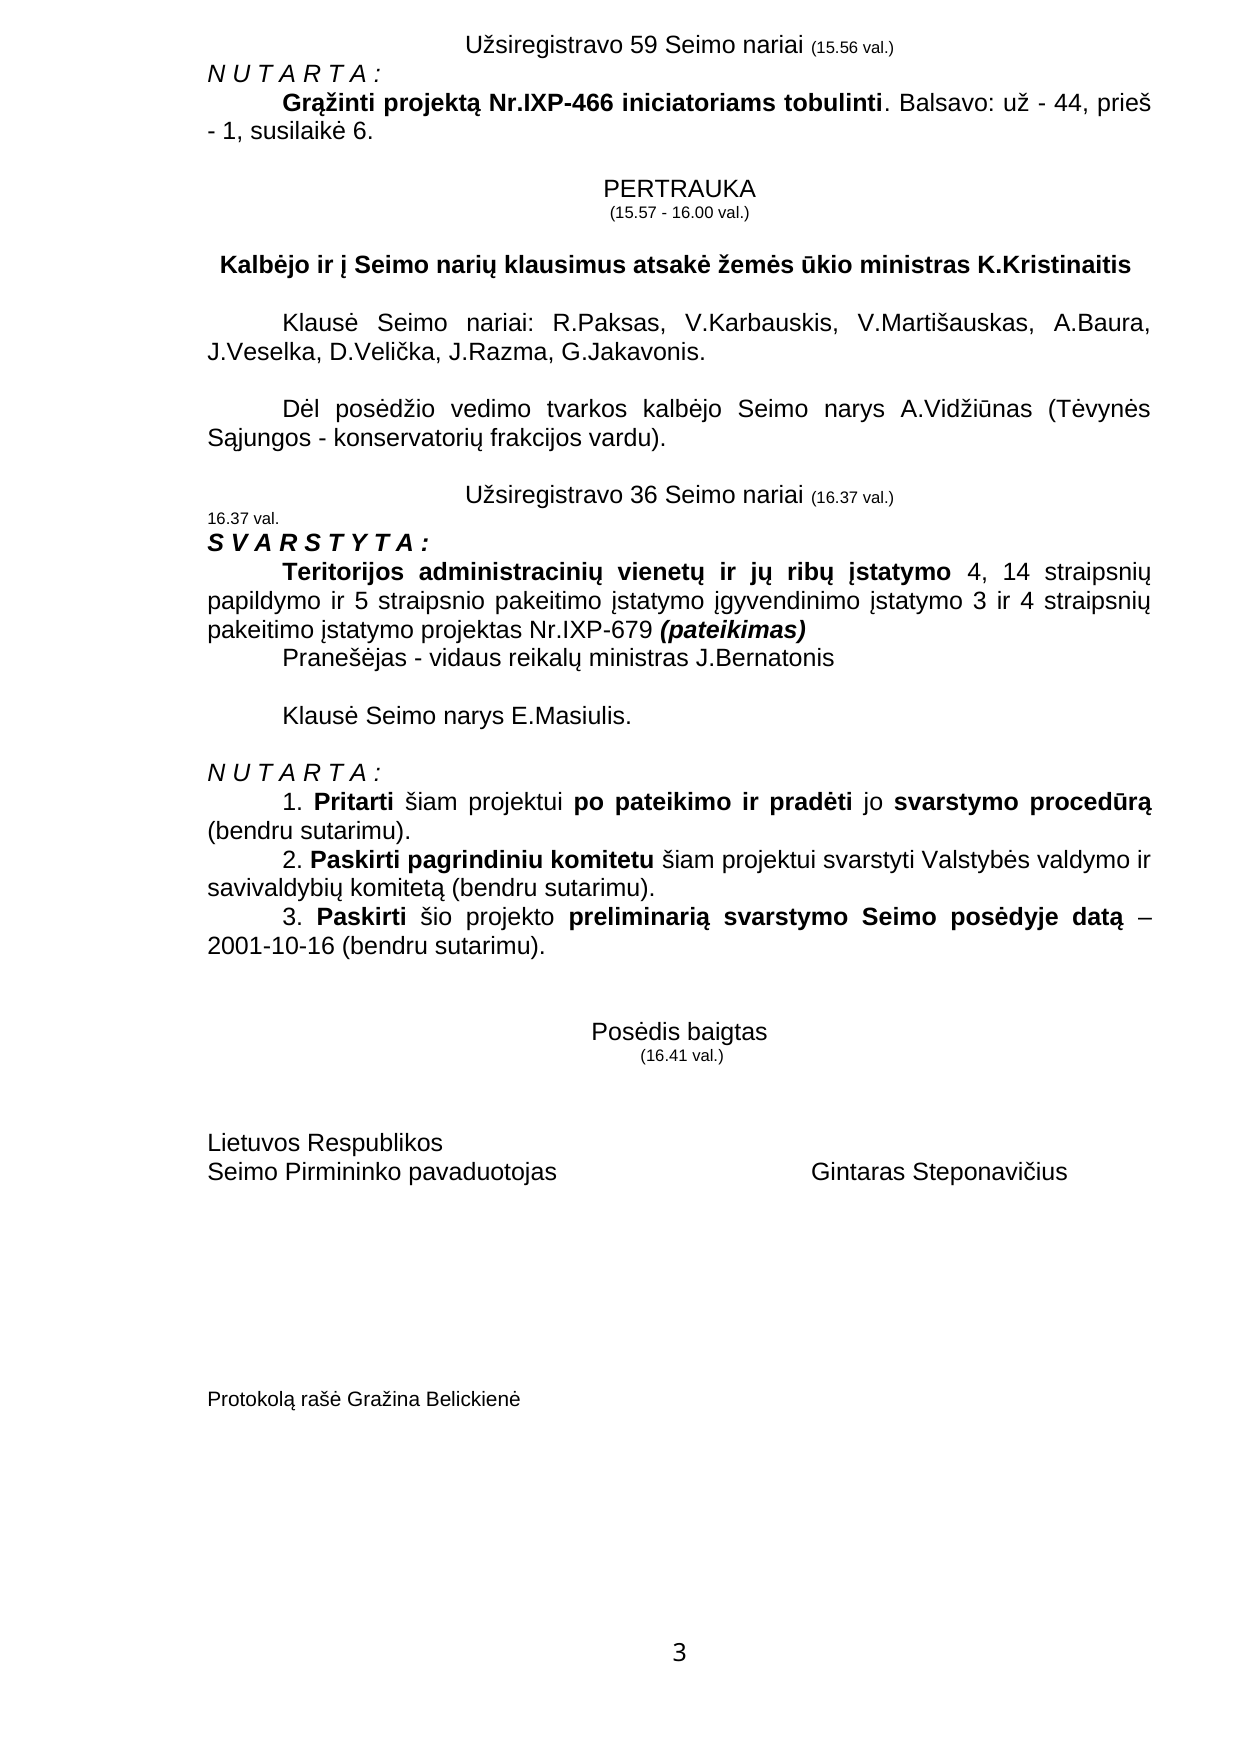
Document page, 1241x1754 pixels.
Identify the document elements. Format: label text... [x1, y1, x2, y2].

text (15.57 - 16.00 val.) [207, 202, 1152, 222]
text Grąžinti projektą Nr.IXP-466 iniciatoriams tobulinti. Balsavo: už - 44, prieš - 1, susilaikė 6. [207, 87, 1152, 145]
text (16.41 val.) [207, 1046, 1152, 1065]
text Užsiregistravo 36 Seimo nariai (16.37 val.) [207, 480, 1152, 509]
text Lietuvos Respublikos [207, 1128, 1152, 1157]
text Klausė Seimo nariai: R.Paksas, V.Karbauskis, V.Martišauskas, A.Baura, J.Veselka, D.Velička, J.Razma, G.Jakavonis. [207, 308, 1152, 365]
text N U T A R T A : [207, 59, 1152, 87]
text Klausė Seimo narys E.Masiulis. [207, 701, 1152, 729]
text 16.37 val. [207, 509, 1152, 528]
text Seimo Pirmininko pavaduotojas Gintaras Steponavičius [207, 1157, 1152, 1185]
text Pranešėjas - vidaus reikalų ministras J.Bernatonis [207, 643, 1152, 672]
text Protokolą rašė Gražina Belickienė [207, 1387, 1152, 1411]
text Posėdis baigtas [207, 1017, 1152, 1046]
text S V A R S T Y T A : [207, 528, 1152, 557]
text 3. Paskirti šio projekto preliminarią svarstymo Seimo posėdyje datą – 2001-10-16 (bendru sutarimu). [207, 902, 1152, 959]
subtitle Kalbėjo ir į Seimo narių klausimus atsakė žemės ūkio ministras K.Kristinaitis [207, 250, 1152, 279]
text 1. Pritarti šiam projektui po pateikimo ir pradėti jo svarstymo procedūrą (bendru sutarimu). [207, 787, 1152, 844]
text PERTRAUKA [207, 174, 1152, 202]
text Užsiregistravo 59 Seimo nariai (15.56 val.) [207, 30, 1152, 59]
text Teritorijos administracinių vienetų ir jų ribų įstatymo 4, 14 straipsnių papildymo ir 5 straipsnio pakeitimo įstatymo įgyvendinimo įstatymo 3 ir 4 straipsnių pakeitimo įstatymo projektas Nr.IXP-679 (pateikimas) [207, 557, 1152, 643]
text Dėl posėdžio vedimo tvarkos kalbėjo Seimo narys A.Vidžiūnas (Tėvynės Sąjungos - konservatorių frakcijos vardu). [207, 394, 1152, 452]
text 2. Paskirti pagrindiniu komitetu šiam projektui svarstyti Valstybės valdymo ir savivaldybių komitetą (bendru sutarimu). [207, 844, 1152, 902]
text N U T A R T A : [207, 758, 1152, 787]
